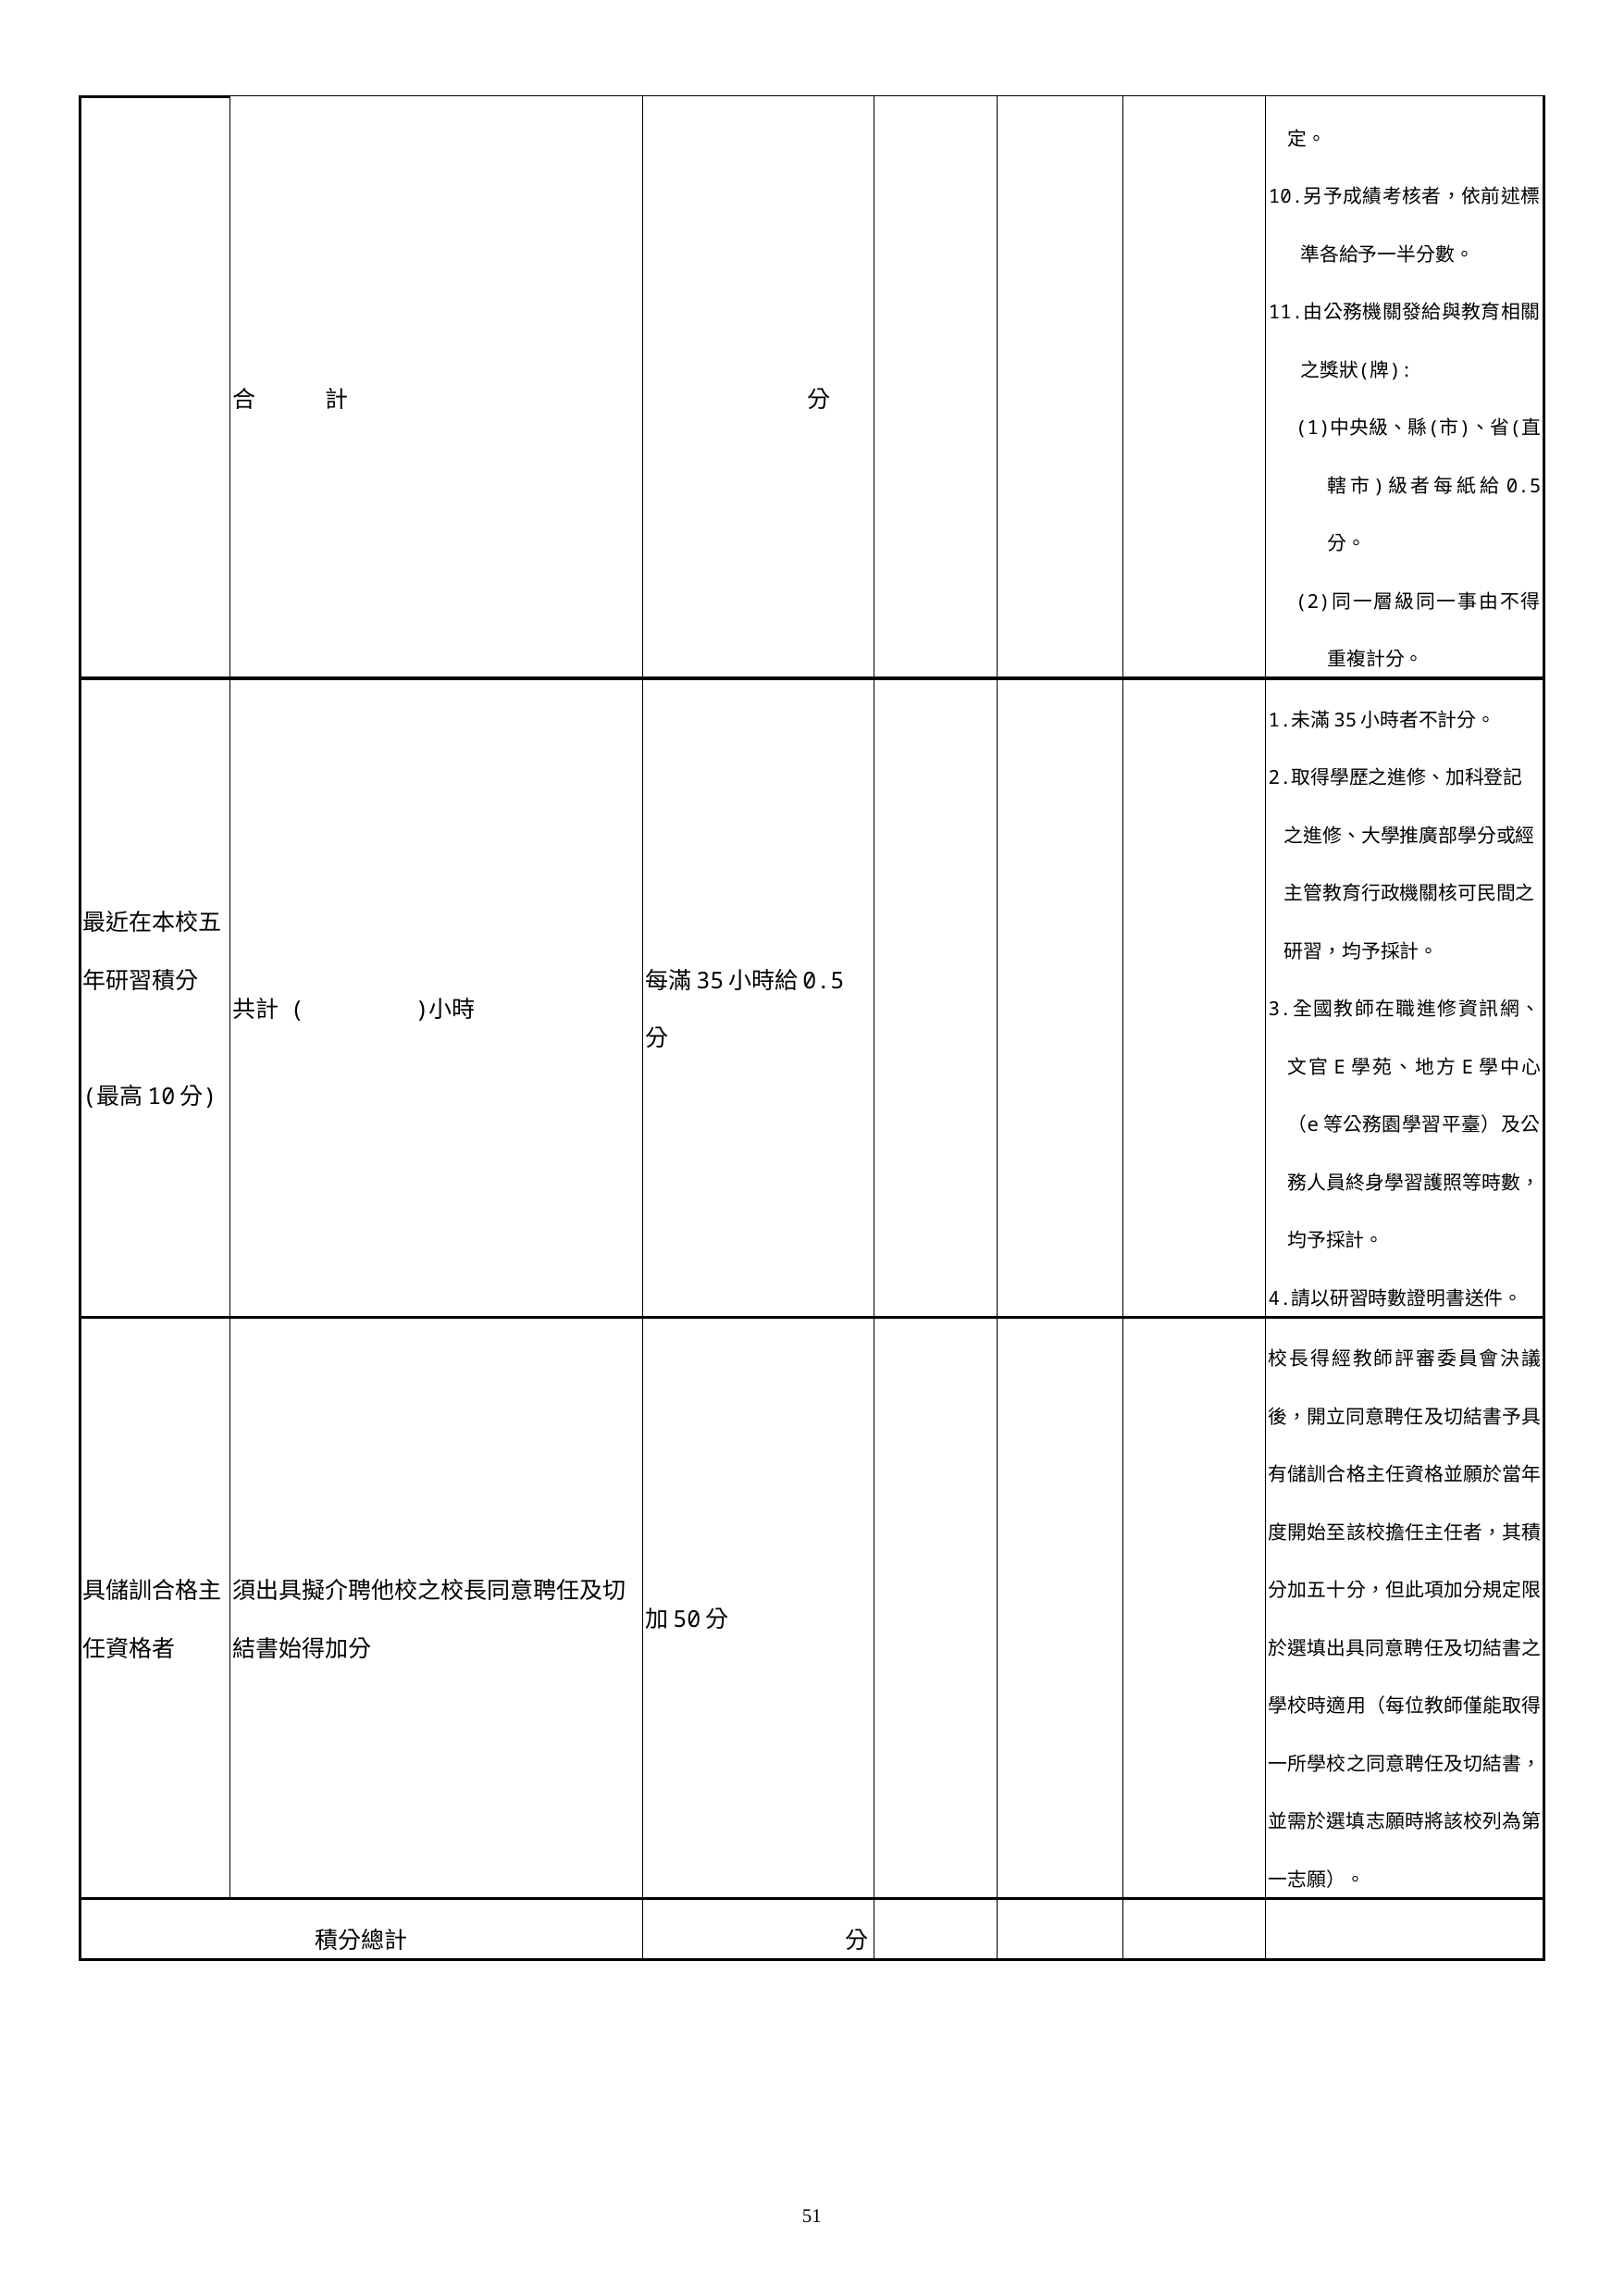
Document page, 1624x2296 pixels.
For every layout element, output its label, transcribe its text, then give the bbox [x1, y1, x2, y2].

table_cell [1123, 680, 1265, 1316]
table_cell 1.未滿35小時者不計分。 2.取得學歷之進修、加科登記之進修、大學推廣部學分或經主管教育行政機關核可民間之研習，均予採計。 3.全國教師在職進修資訊網、文官E學苑、地方E學中心（e等公務園學習平臺）及公務人員終身學習護照等時數，均予採計。 4.請以研習時數證明書送件。 [1266, 680, 1543, 1316]
table_cell 加50分 [643, 1319, 874, 1897]
table_cell 須出具擬介聘他校之校長同意聘任及切結書始得加分 [230, 1319, 642, 1897]
table_cell 最近在本校五年研習積分 (最高10分) [81, 680, 229, 1316]
table_cell [874, 1900, 997, 1958]
table_cell 定。 10.另予成績考核者，依前述標準各給予一半分數。 11.由公務機關發給與教育相關之獎狀(牌): (1)中央級、縣(市)、省(直轄市)級者每紙給0.5分。 (2)同一層級同一事由不得重複計分。 [1266, 96, 1543, 676]
table_cell [81, 98, 229, 676]
table_cell 積分總計 [81, 1900, 642, 1958]
table_cell 校長得經教師評審委員會決議後，開立同意聘任及切結書予具有儲訓合格主任資格並願於當年度開始至該校擔任主任者，其積分加五十分，但此項加分規定限於選填出具同意聘任及切結書之學校時適用（每位教師僅能取得一所學校之同意聘任及切結書，並需於選填志願時將該校列為第一志願）。 [1266, 1319, 1543, 1897]
table_cell [998, 96, 1122, 676]
table_cell [998, 1319, 1122, 1897]
table_cell [1266, 1900, 1543, 1958]
table_cell [998, 1900, 1122, 1958]
table_cell [1123, 1900, 1265, 1958]
table_cell [1123, 1319, 1265, 1897]
table_cell [1123, 96, 1265, 676]
table_cell 合 計 [230, 96, 642, 676]
table_cell 每滿35小時給0.5分 [643, 680, 874, 1316]
table_cell [874, 96, 997, 676]
table_cell 分 [643, 1900, 874, 1958]
table_cell [874, 1319, 997, 1897]
table_cell [874, 680, 997, 1316]
table_cell 分 [643, 96, 874, 676]
table_cell 具儲訓合格主任資格者 [81, 1319, 229, 1897]
table_cell 共計 ( )小時 [230, 680, 642, 1316]
table_cell [998, 680, 1122, 1316]
